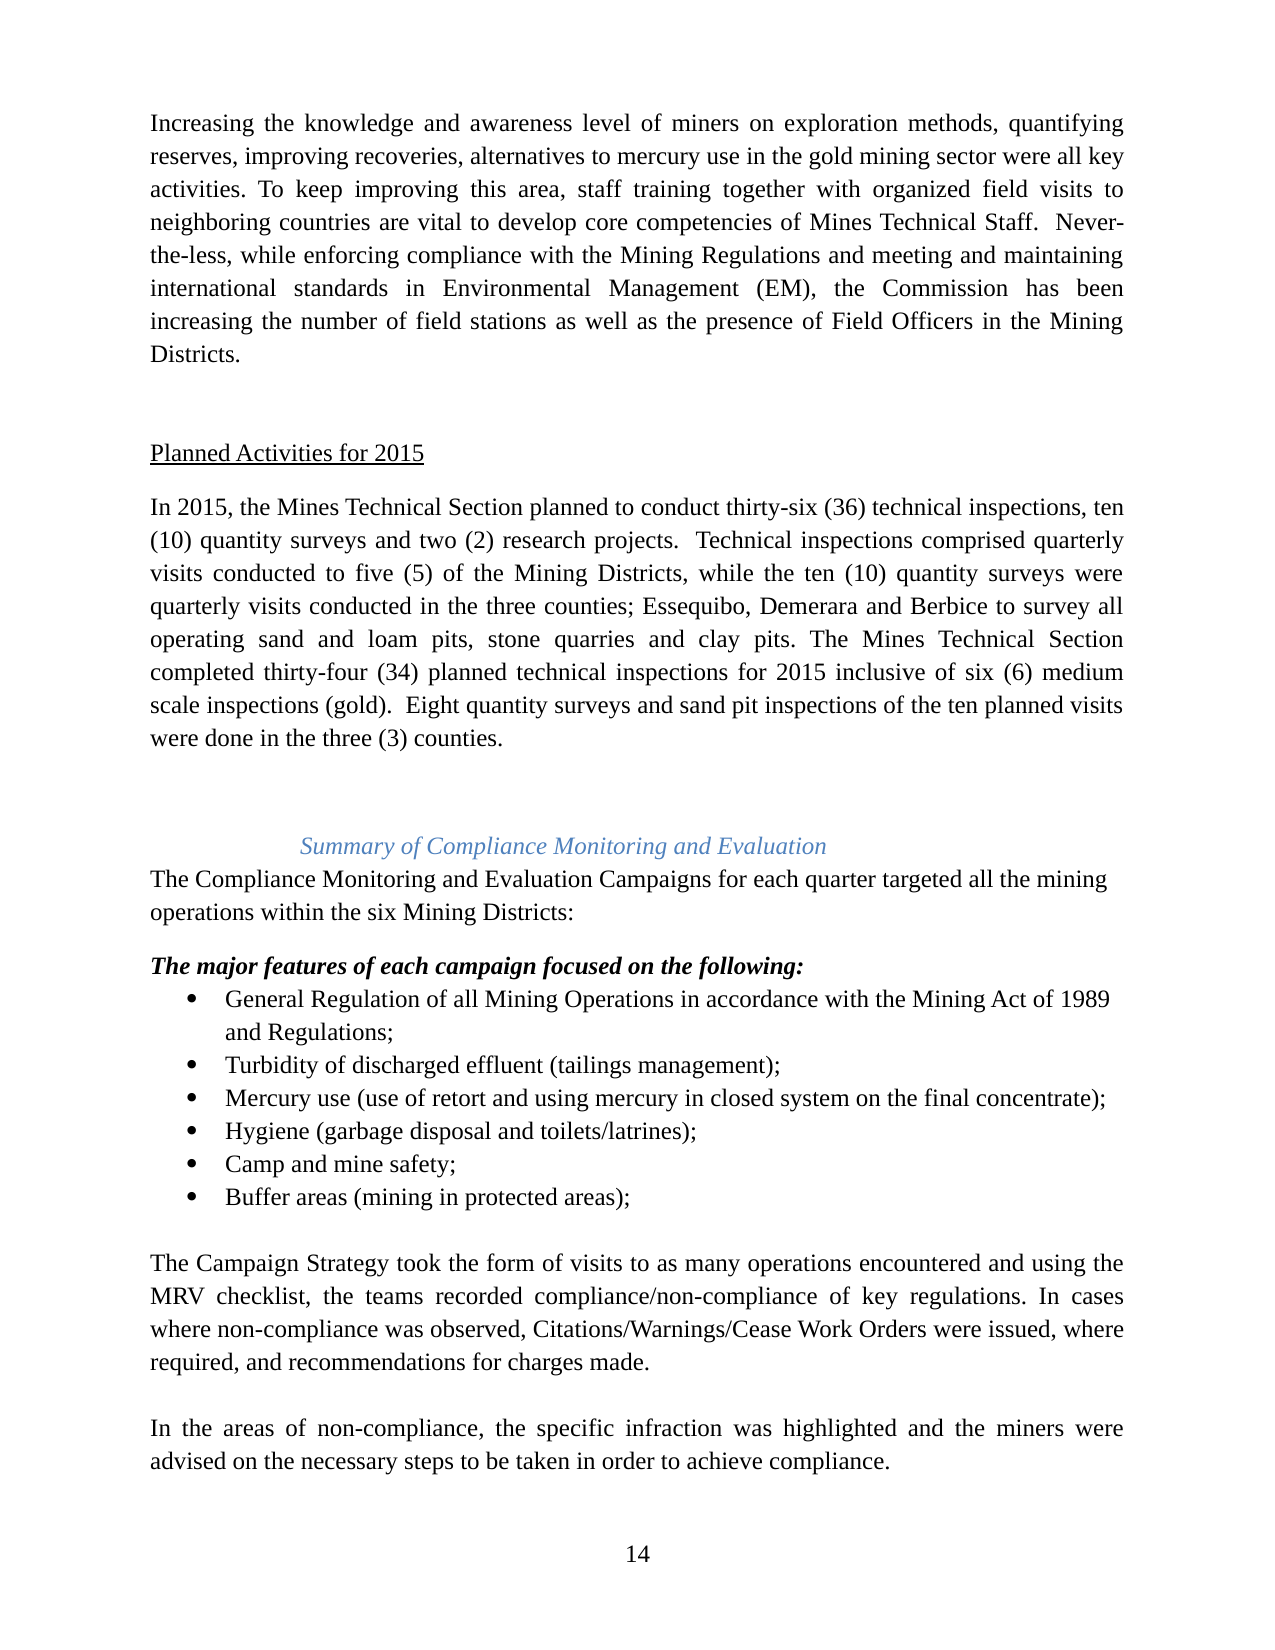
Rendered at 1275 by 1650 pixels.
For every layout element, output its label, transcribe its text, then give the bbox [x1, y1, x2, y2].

subtitle Summary of Compliance Monitoring and Evaluation [225, 831, 1125, 860]
list Buffer areas (mining in protected areas); [187, 1182, 1125, 1211]
list Camp and mine safety; [187, 1149, 1125, 1178]
text The Campaign Strategy took the form of visits to as many operations encountered and using the MRV checklist, the teams recorded compliance/non-compliance of key regulations. In cases where non-compliance was observed, Citations/Warnings/Cease Work Orders were issued, where required, and recommendations for charges made. [150, 1248, 1125, 1376]
text In 2015, the Mines Technical Section planned to conduct thirty-six (36) technical inspections, ten (10) quantity surveys and two (2) research projects. Technical inspections comprised quarterly visits conducted to five (5) of the Mining Districts, while the ten (10) quantity surveys were quarterly visits conducted in the three counties; Essequibo, Demerara and Berbice to survey all operating sand and loam pits, stone quarries and clay pits. The Mines Technical Section completed thirty-four (34) planned technical inspections for 2015 inclusive of six (6) medium scale inspections (gold). Eight quantity surveys and sand pit inspections of the ten planned visits were done in the three (3) counties. [150, 492, 1125, 752]
list Turbidity of discharged effluent (tailings management); [187, 1050, 1125, 1079]
list Mercury use (use of retort and using mercury in closed system on the final concentrate); [187, 1083, 1125, 1112]
text Planned Activities for 2015 [150, 438, 1125, 467]
text Increasing the knowledge and awareness level of miners on exploration methods, quantifying reserves, improving recoveries, alternatives to mercury use in the gold mining sector were all key activities. To keep improving this area, staff training together with organized field visits to neighboring countries are vital to develop core competencies of Mines Technical Staff. Never-the-less, while enforcing compliance with the Mining Regulations and meeting and maintaining international standards in Environmental Management (EM), the Commission has been increasing the number of field stations as well as the presence of Field Officers in the Mining Districts. [150, 108, 1125, 368]
text The Compliance Monitoring and Evaluation Campaigns for each quarter targeted all the mining operations within the six Mining Districts: [150, 864, 1125, 926]
text The major features of each campaign focused on the following: [150, 951, 1125, 979]
list Hygiene (garbage disposal and toilets/latrines); [187, 1116, 1125, 1145]
list General Regulation of all Mining Operations in accordance with the Mining Act of 1989 and Regulations; [187, 984, 1125, 1046]
text In the areas of non-compliance, the specific infraction was highlighted and the miners were advised on the necessary steps to be taken in order to achieve compliance. [150, 1413, 1125, 1475]
